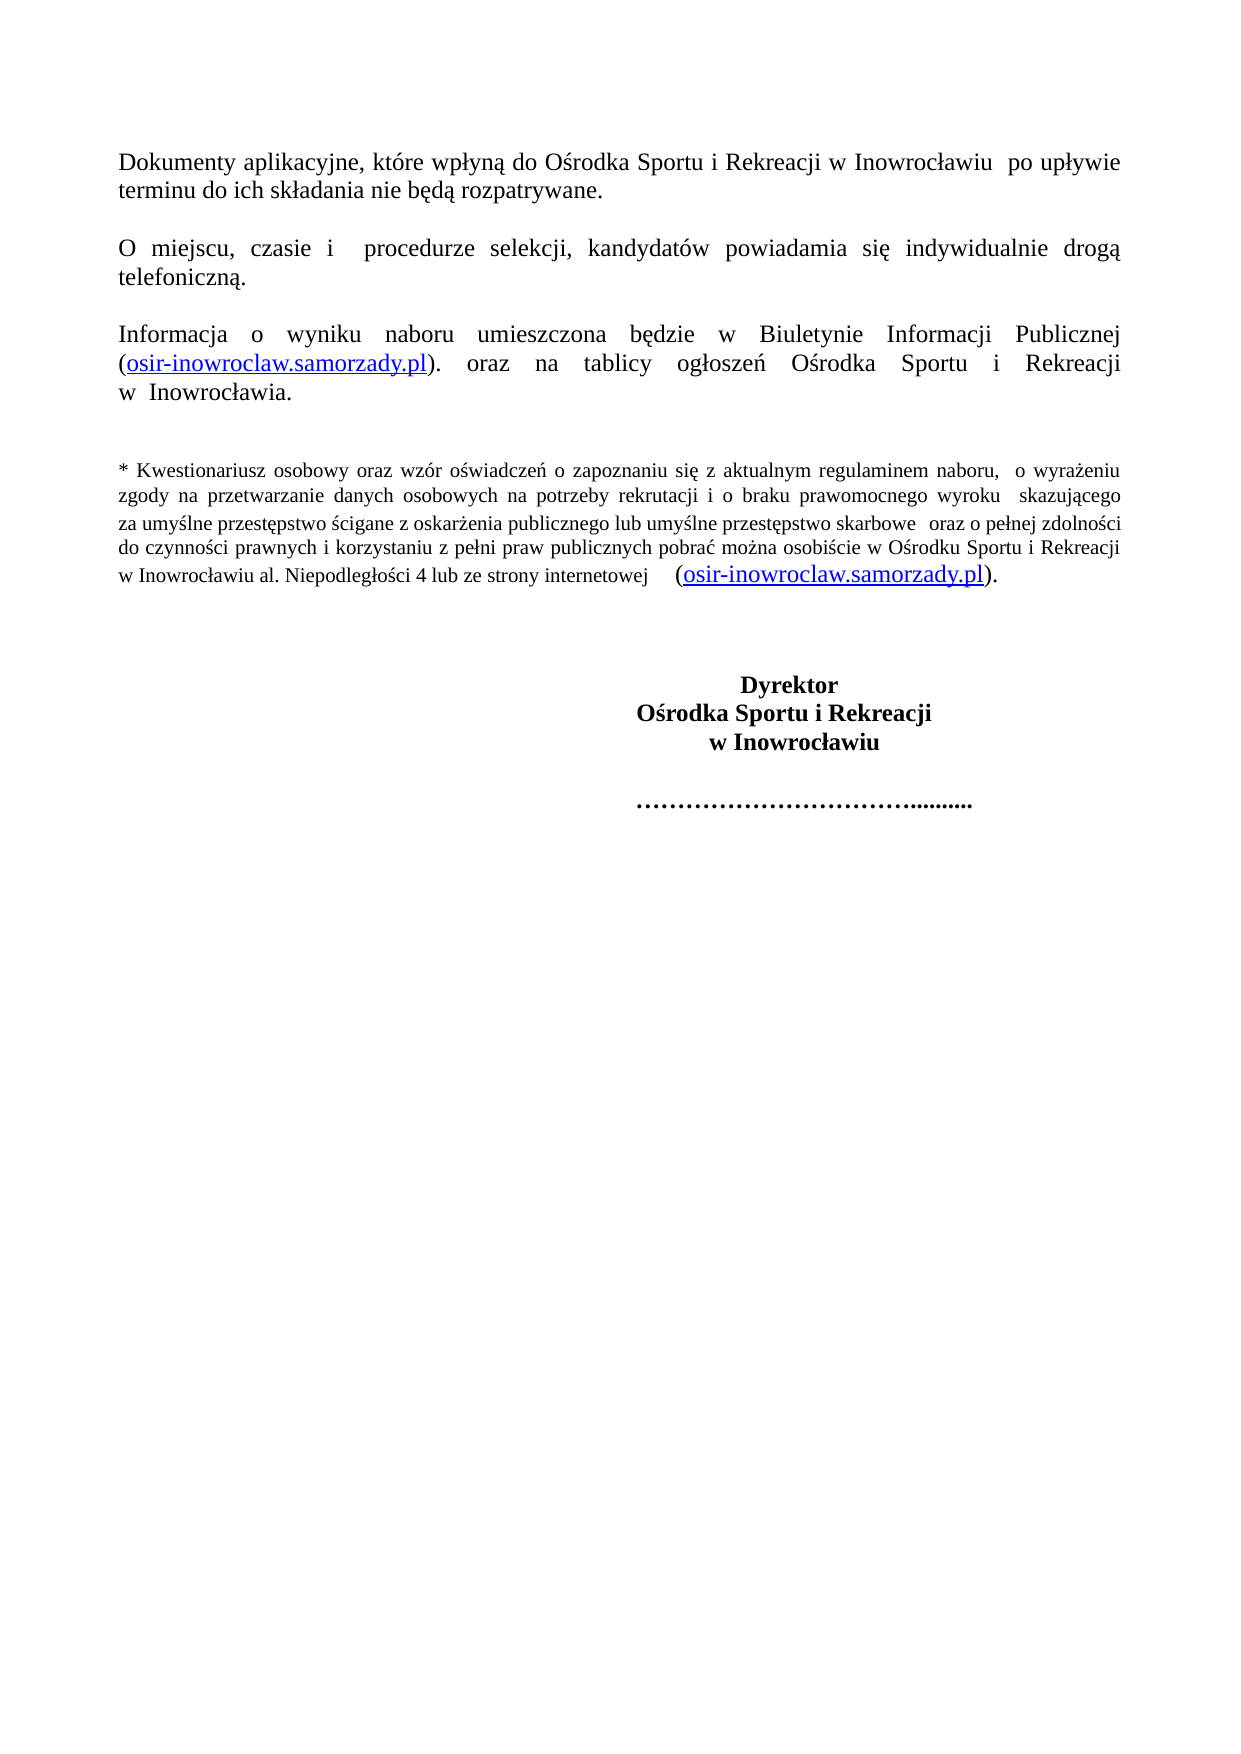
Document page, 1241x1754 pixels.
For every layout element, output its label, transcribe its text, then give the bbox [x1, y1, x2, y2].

text Dokumenty aplikacyjne, które wpłyną do Ośrodka Sportu i Rekreacji w Inowrocławiu po upływie terminu do ich składania nie będą rozpatrywane. [118, 147, 1122, 204]
text w Inowrocławiu [118, 727, 1122, 756]
text O miejscu, czasie i procedurze selekcji, kandydatów powiadamia się indywidualnie drogą telefoniczną. [118, 233, 1122, 291]
text Dyrektor [118, 670, 1122, 698]
text …………………………….......... [118, 785, 1122, 813]
text Ośrodka Sportu i Rekreacji [118, 698, 1122, 727]
text * Kwestionariusz osobowy oraz wzór oświadczeń o zapoznaniu się z aktualnym regulaminem naboru, o wyrażeniu zgody na przetwarzanie danych osobowych na potrzeby rekrutacji i o braku prawomocnego wyroku skazującego za umyślne przestępstwo ścigane z oskarżenia publicznego lub umyślne przestępstwo skarbowe oraz o pełnej zdolności do czynności prawnych i korzystaniu z pełni praw publicznych pobrać można osobiście w Ośrodku Sportu i Rekreacji w Inowrocławiu al. Niepodległości 4 lub ze strony internetowej (osir-inowroclaw.samorzady.pl). [118, 458, 1122, 588]
text Informacja o wyniku naboru umieszczona będzie w Biuletynie Informacji Publicznej (osir-inowroclaw.samorzady.pl). oraz na tablicy ogłoszeń Ośrodka Sportu i Rekreacji w Inowrocławia. [118, 319, 1122, 406]
